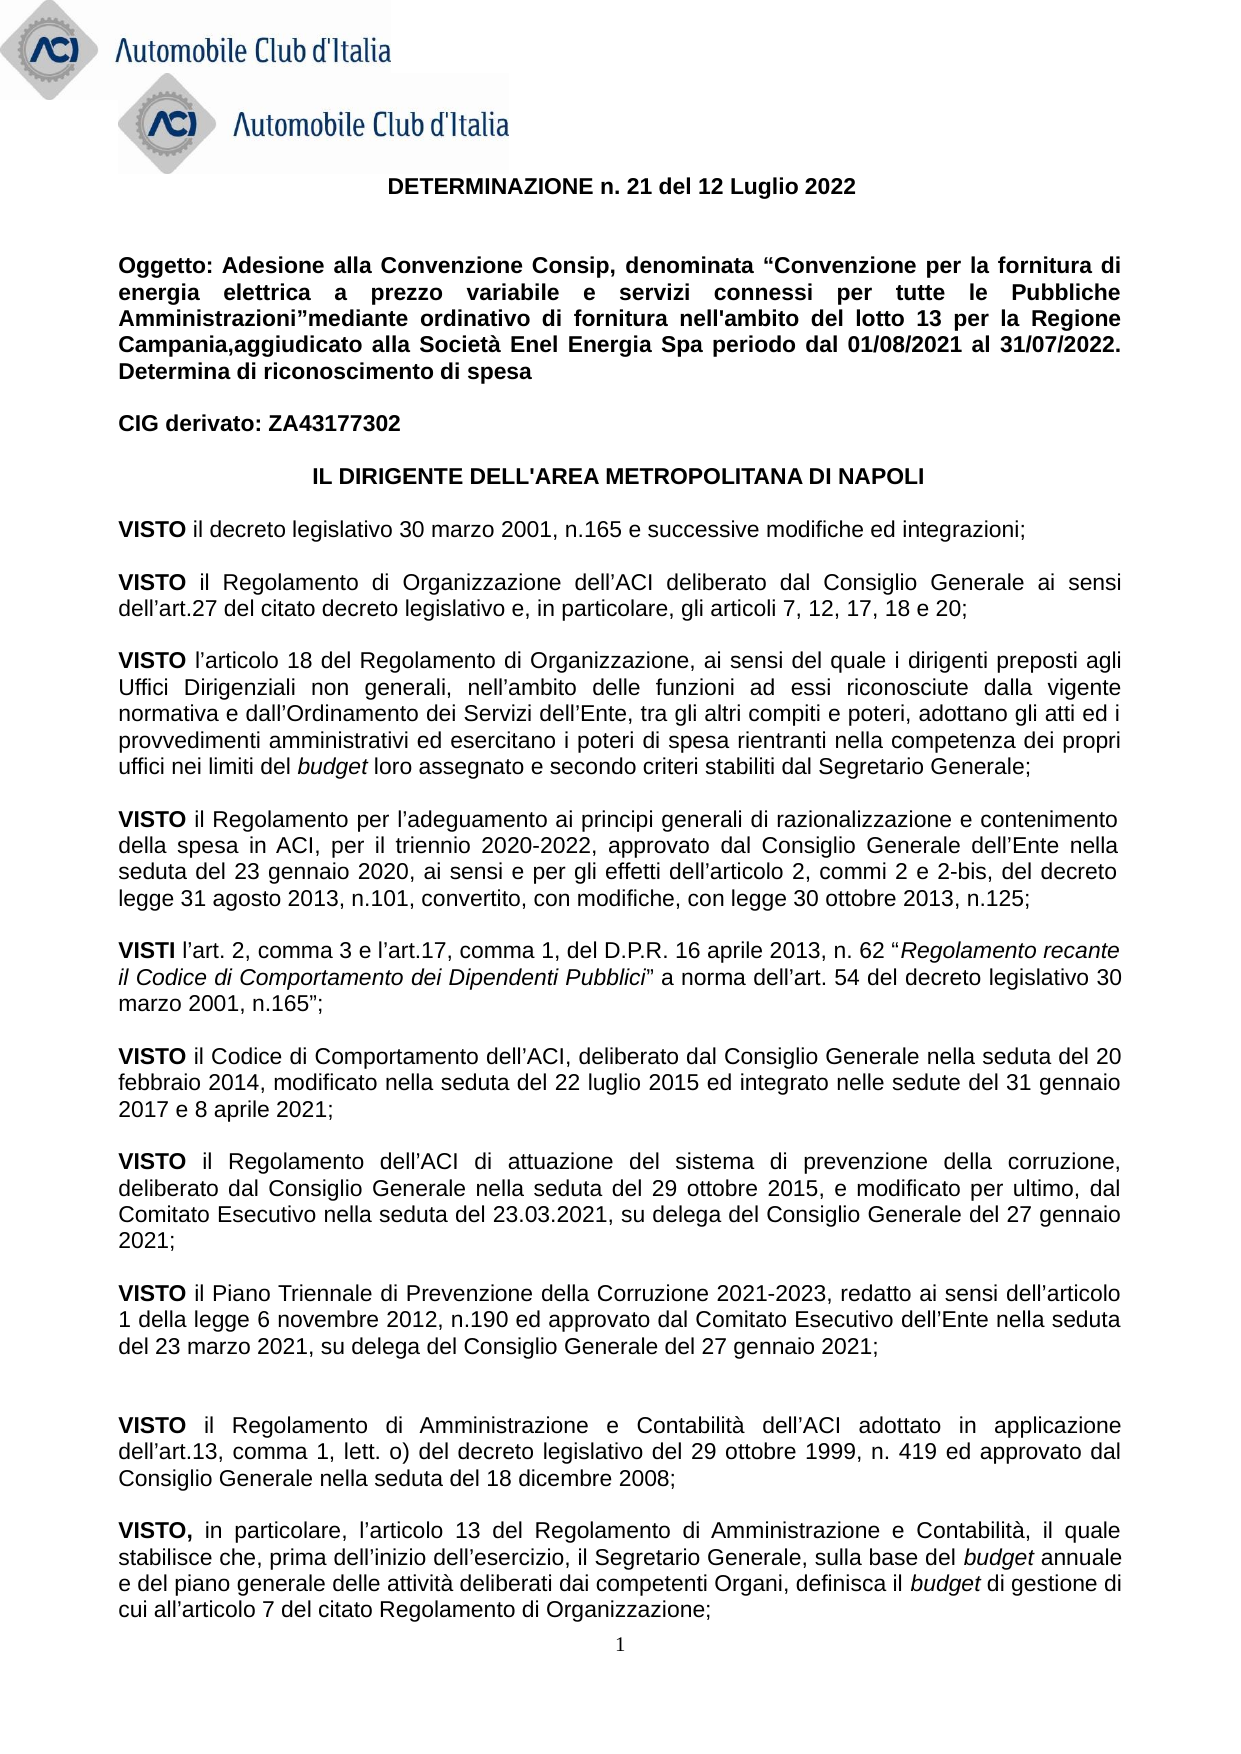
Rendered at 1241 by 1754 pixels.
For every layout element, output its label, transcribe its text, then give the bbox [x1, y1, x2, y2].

text DETERMINAZIONE n. 21 del 12 Luglio 2022 [118, 173, 1125, 199]
text VISTO l’articolo 18 del Regolamento di Organizzazione, ai sensi del quale i dirigenti preposti agli Uffici Dirigenziali non generali, nell’ambito delle funzioni ad essi riconosciute dalla vigente normativa e dall’Ordinamento dei Servizi dell’Ente, tra gli altri compiti e poteri, adottano gli atti ed i provvedimenti amministrativi ed esercitano i poteri di spesa rientranti nella competenza dei propri uffici nei limiti del budget loro assegnato e secondo criteri stabiliti dal Segretario Generale; [118, 647, 1122, 779]
text VISTI l’art. 2, comma 3 e l’art.17, comma 1, del D.P.R. 16 aprile 2013, n. 62 “Regolamento recante il Codice di Comportamento dei Dipendenti Pubblici” a norma dell’art. 54 del decreto legislativo 30 marzo 2001, n.165”; [118, 937, 1122, 1016]
picture [0, 0, 509, 174]
text VISTO, in particolare, l’articolo 13 del Regolamento di Amministrazione e Contabilità, il quale stabilisce che, prima dell’inizio dell’esercizio, il Segretario Generale, sulla base del budget annuale e del piano generale delle attività deliberati dai competenti Organi, definisca il budget di gestione di cui all’articolo 7 del citato Regolamento di Organizzazione; [118, 1517, 1122, 1623]
text VISTO il Regolamento di Amministrazione e Contabilità dell’ACI adottato in applicazione dell’art.13, comma 1, lett. o) del decreto legislativo del 29 ottobre 1999, n. 419 ed approvato dal Consiglio Generale nella seduta del 18 dicembre 2008; [118, 1412, 1122, 1491]
text IL DIRIGENTE DELL'AREA METROPOLITANA DI NAPOLI [118, 463, 1125, 489]
text VISTO il Regolamento per l’adeguamento ai principi generali di razionalizzazione e contenimento della spesa in ACI, per il triennio 2020-2022, approvato dal Consiglio Generale dell’Ente nella seduta del 23 gennaio 2020, ai sensi e per gli effetti dell’articolo 2, commi 2 e 2-bis, del decreto legge 31 agosto 2013, n.101, convertito, con modifiche, con legge 30 ottobre 2013, n.125; [118, 806, 1119, 911]
text VISTO il Regolamento dell’ACI di attuazione del sistema di prevenzione della corruzione, deliberato dal Consiglio Generale nella seduta del 29 ottobre 2015, e modificato per ultimo, dal Comitato Esecutivo nella seduta del 23.03.2021, su delega del Consiglio Generale del 27 gennaio 2021; [118, 1148, 1122, 1254]
text VISTO il decreto legislativo 30 marzo 2001, n.165 e successive modifiche ed integrazioni; [118, 516, 1122, 542]
text CIG derivato: ZA43177302 [118, 410, 1122, 437]
text VISTO il Regolamento di Organizzazione dell’ACI deliberato dal Consiglio Generale ai sensi dell’art.27 del citato decreto legislativo e, in particolare, gli articoli 7, 12, 17, 18 e 20; [118, 568, 1122, 621]
text VISTO il Piano Triennale di Prevenzione della Corruzione 2021-2023, redatto ai sensi dell’articolo 1 della legge 6 novembre 2012, n.190 ed approvato dal Comitato Esecutivo dell’Ente nella seduta del 23 marzo 2021, su delega del Consiglio Generale del 27 gennaio 2021; [118, 1280, 1122, 1359]
text Oggetto: Adesione alla Convenzione Consip, denominata “Convenzione per la fornitura di energia elettrica a prezzo variabile e servizi connessi per tutte le Pubbliche Amministrazioni”mediante ordinativo di fornitura nell'ambito del lotto 13 per la Regione Campania,aggiudicato alla Società Enel Energia Spa periodo dal 01/08/2021 al 31/07/2022. Determina di riconoscimento di spesa [118, 252, 1122, 384]
text VISTO il Codice di Comportamento dell’ACI, deliberato dal Consiglio Generale nella seduta del 20 febbraio 2014, modificato nella seduta del 22 luglio 2015 ed integrato nelle sedute del 31 gennaio 2017 e 8 aprile 2021; [118, 1043, 1122, 1122]
